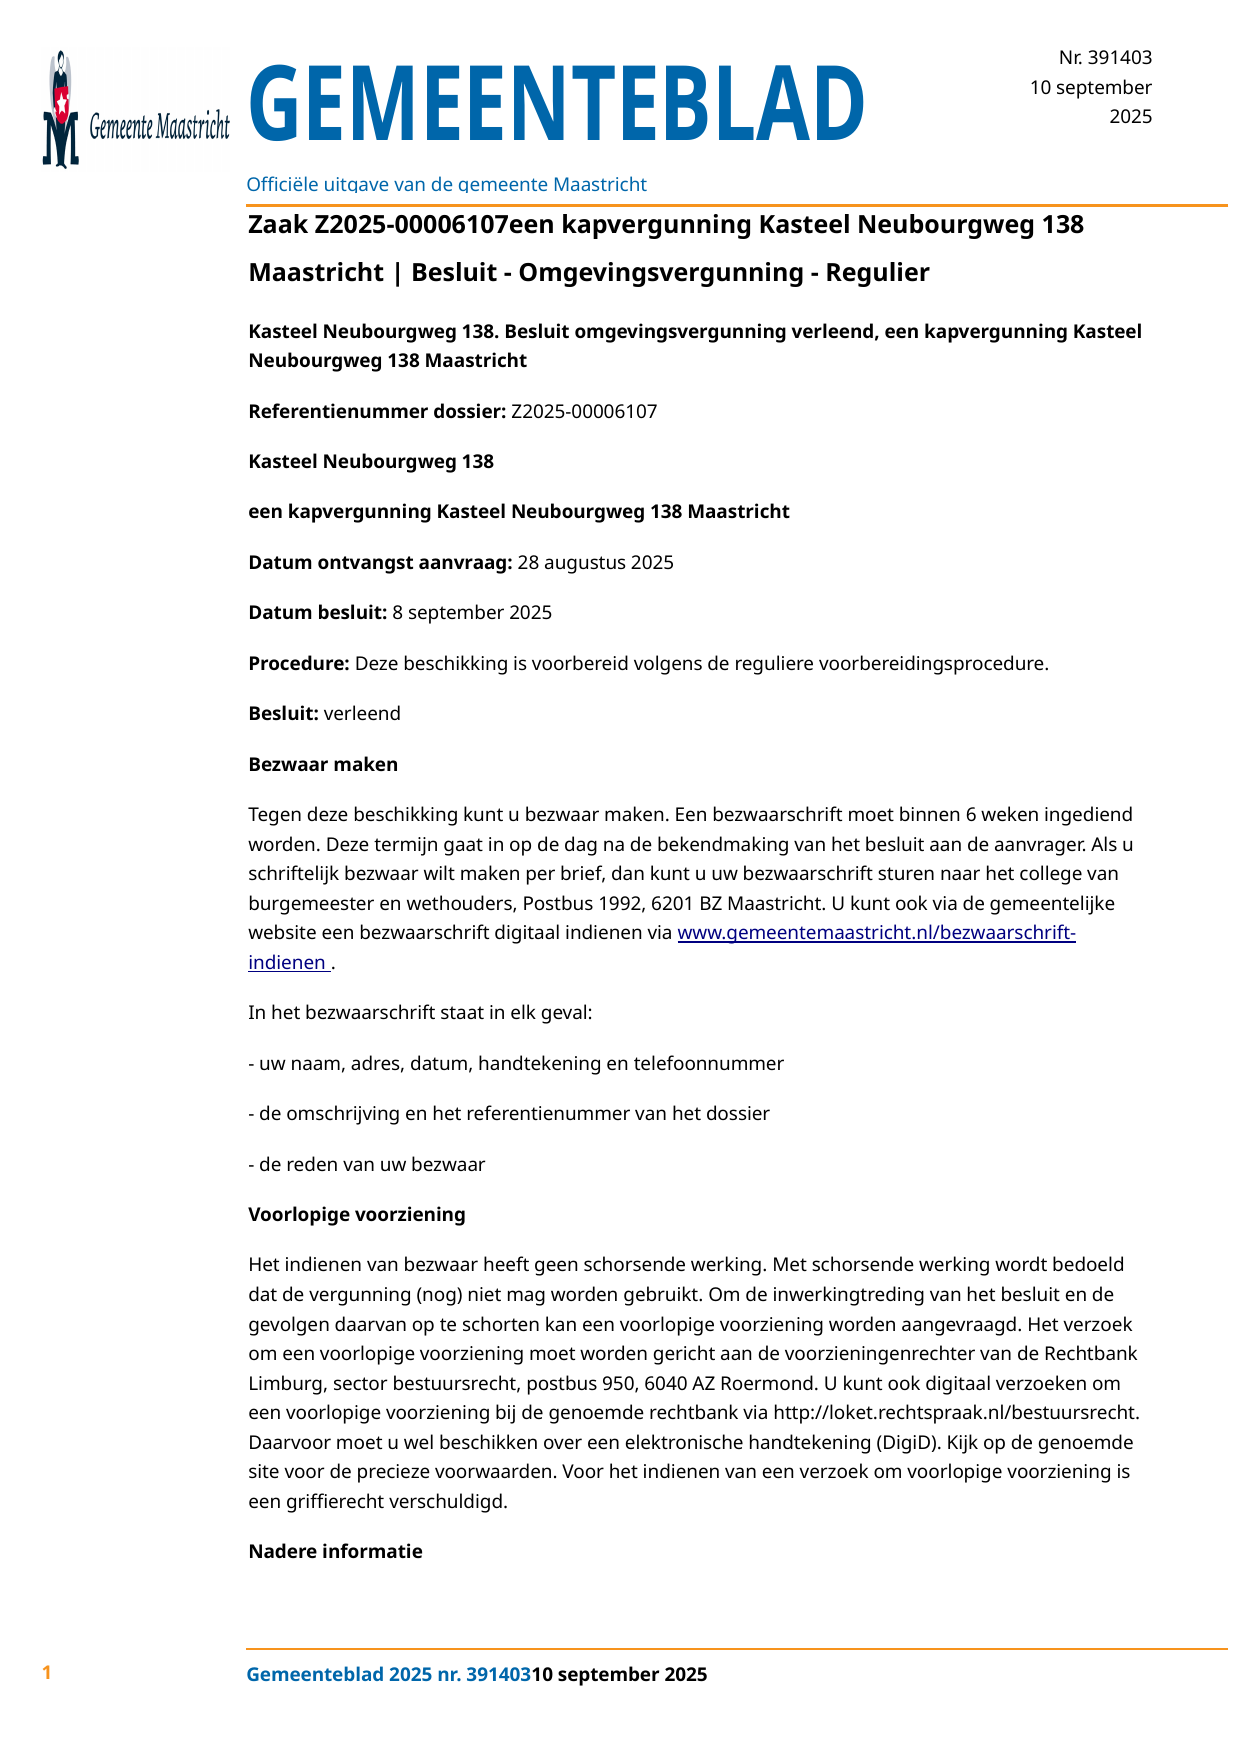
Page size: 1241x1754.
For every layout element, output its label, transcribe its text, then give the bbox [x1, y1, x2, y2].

text Referentienummer dossier: Z2025-00006107 [248, 398, 1152, 424]
text - de omschrijving en het referentienummer van het dossier [248, 1100, 1152, 1126]
text Datum ontvangst aanvraag: 28 augustus 2025 [248, 549, 1152, 575]
text Tegen deze beschikking kunt u bezwaar maken. Een bezwaarschrift moet binnen 6 weken ingediend worden. Deze termijn gaat in op de dag na de bekendmaking van het besluit aan de aanvrager. Als u schriftelijk bezwaar wilt maken per brief, dan kunt u uw bezwaarschrift sturen naar het college van burgemeester en wethouders, Postbus 1992, 6201 BZ Maastricht. U kunt ook via de gemeentelijke website een bezwaarschrift digitaal indienen via www.gemeentemaastricht.nl/bezwaarschrift-indienen . [248, 801, 1152, 975]
text Besluit: verleend [248, 700, 1152, 726]
text Voorlopige voorziening [248, 1201, 1152, 1227]
text een kapvergunning Kasteel Neubourgweg 138 Maastricht [248, 499, 1152, 524]
text Kasteel Neubourgweg 138 [248, 448, 1152, 474]
text Nadere informatie [248, 1539, 1152, 1564]
text Bezwaar maken [248, 751, 1152, 777]
picture [41, 47, 231, 172]
text Kasteel Neubourgweg 138. Besluit omgevingsvergunning verleend, een kapvergunning Kasteel Neubourgweg 138 Maastricht [248, 318, 1152, 373]
text - de reden van uw bezwaar [248, 1151, 1152, 1177]
text Datum besluit: 8 september 2025 [248, 599, 1152, 625]
text In het bezwaarschrift staat in elk geval: [248, 999, 1152, 1025]
text - uw naam, adres, datum, handtekening en telefoonnummer [248, 1050, 1152, 1076]
text Zaak Z2025-00006107een kapvergunning Kasteel Neubourgweg 138 Maastricht | Besluit - Omgevingsvergunning - Regulier [248, 207, 1152, 288]
text Procedure: Deze beschikking is voorbereid volgens de reguliere voorbereidingsprocedure. [248, 650, 1152, 676]
text Het indienen van bezwaar heeft geen schorsende werking. Met schorsende werking wordt bedoeld dat de vergunning (nog) niet mag worden gebruikt. Om de inwerkingtreding van het besluit en de gevolgen daarvan op te schorten kan een voorlopige voorziening worden aangevraagd. Het verzoek om een voorlopige voorziening moet worden gericht aan de voorzieningenrechter van de Rechtbank Limburg, sector bestuursrecht, postbus 950, 6040 AZ Roermond. U kunt ook digitaal verzoeken om een voorlopige voorziening bij de genoemde rechtbank via http://loket.rechtspraak.nl/bestuursrecht. Daarvoor moet u wel beschikken over een elektronische handtekening (DigiD). Kijk op de genoemde site voor de precieze voorwaarden. Voor het indienen van een verzoek om voorlopige voorziening is een griffierecht verschuldigd. [248, 1252, 1152, 1514]
